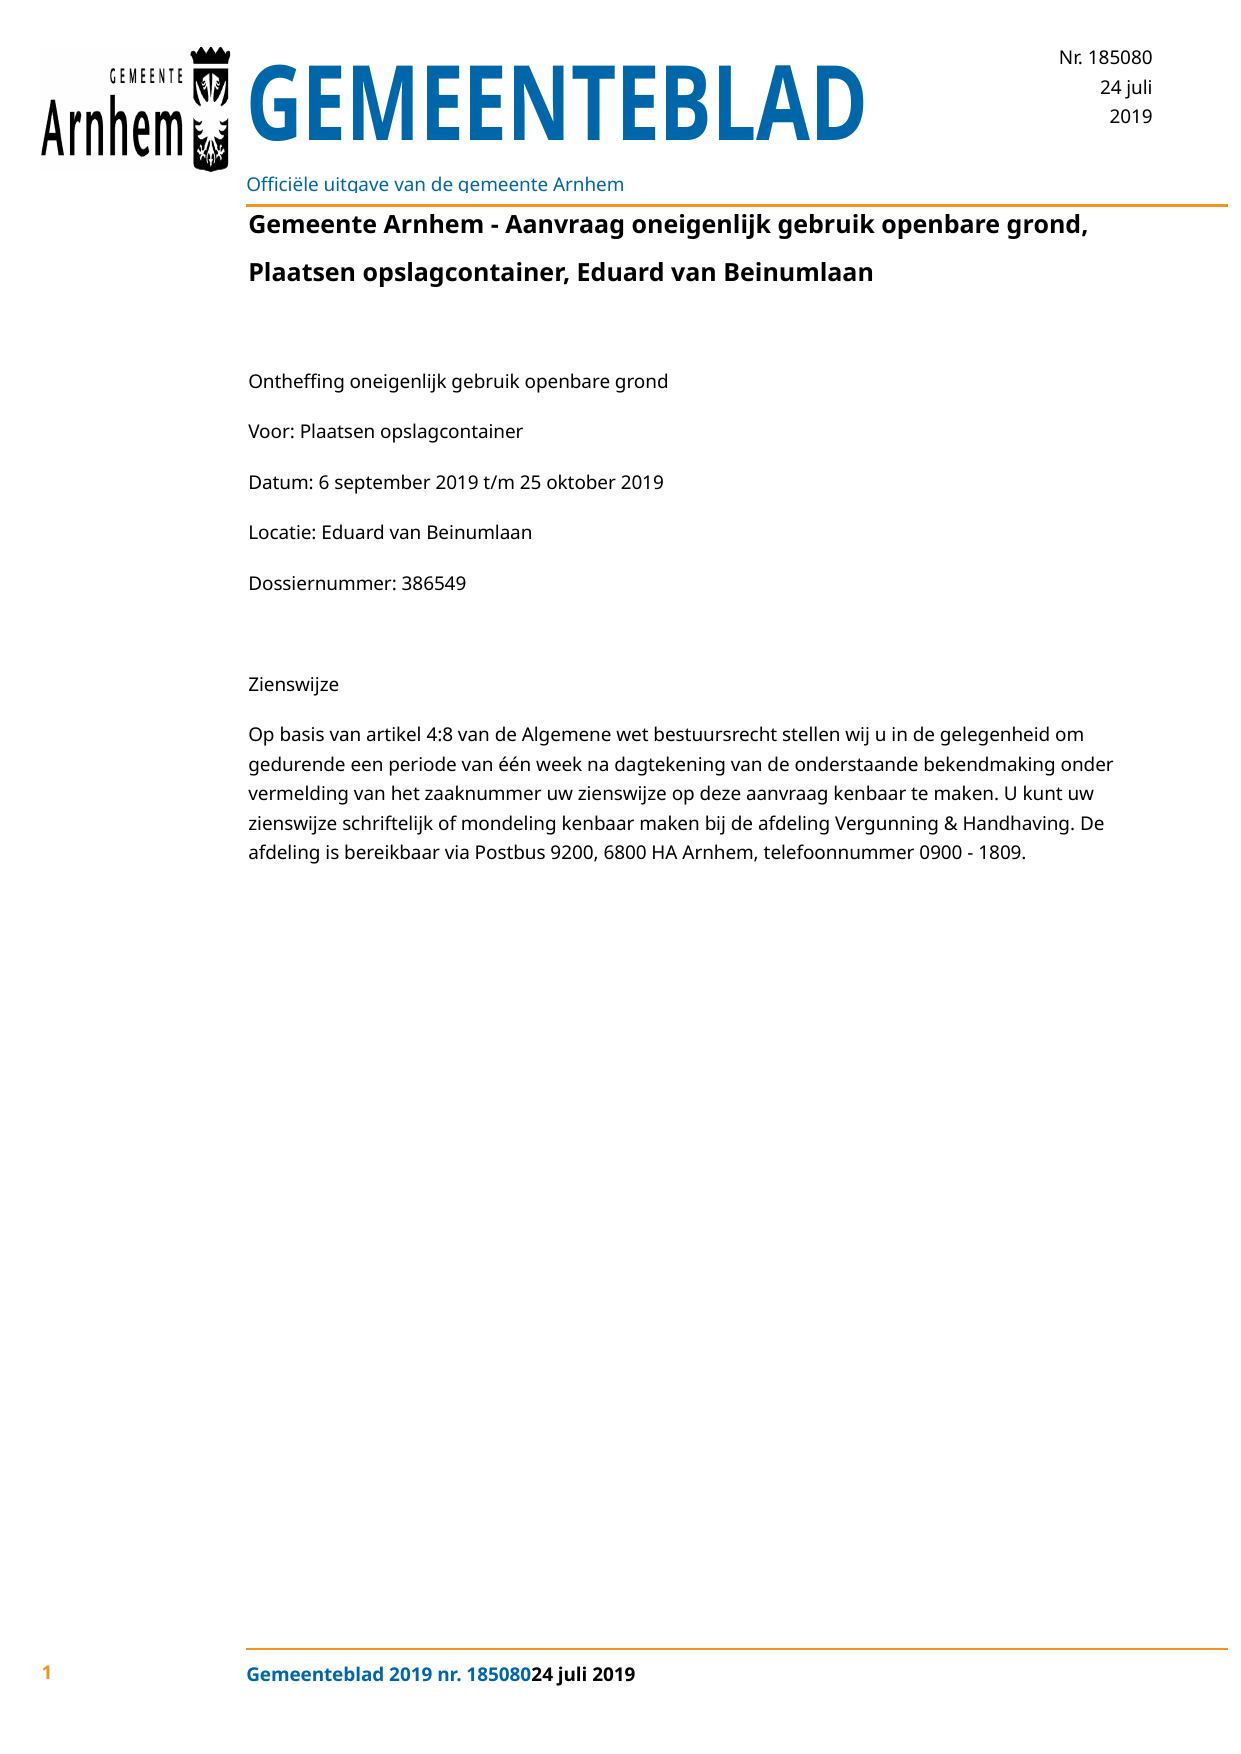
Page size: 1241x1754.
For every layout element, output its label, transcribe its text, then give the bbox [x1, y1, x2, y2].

text Voor: Plaatsen opslagcontainer [248, 419, 1152, 444]
text Dossiernummer: 386549 [248, 570, 1152, 596]
text Ontheffing oneigenlijk gebruik openbare grond [248, 368, 1152, 394]
text Datum: 6 september 2019 t/m 25 oktober 2019 [248, 469, 1152, 495]
text Locatie: Eduard van Beinumlaan [248, 519, 1152, 545]
text Zienswijze [248, 671, 1152, 697]
text Gemeente Arnhem - Aanvraag oneigenlijk gebruik openbare grond, Plaatsen opslagcontainer, Eduard van Beinumlaan [248, 207, 1152, 288]
text Op basis van artikel 4:8 van de Algemene wet bestuursrecht stellen wij u in de gelegenheid om gedurende een periode van één week na dagtekening van de onderstaande bekendmaking onder vermelding van het zaaknummer uw zienswijze op deze aanvraag kenbaar te maken. U kunt uw zienswijze schriftelijk of mondeling kenbaar maken bij de afdeling Vergunning & Handhaving. De afdeling is bereikbaar via Postbus 9200, 6800 HA Arnhem, telefoonnummer 0900 - 1809. [248, 721, 1152, 865]
picture [41, 47, 231, 172]
